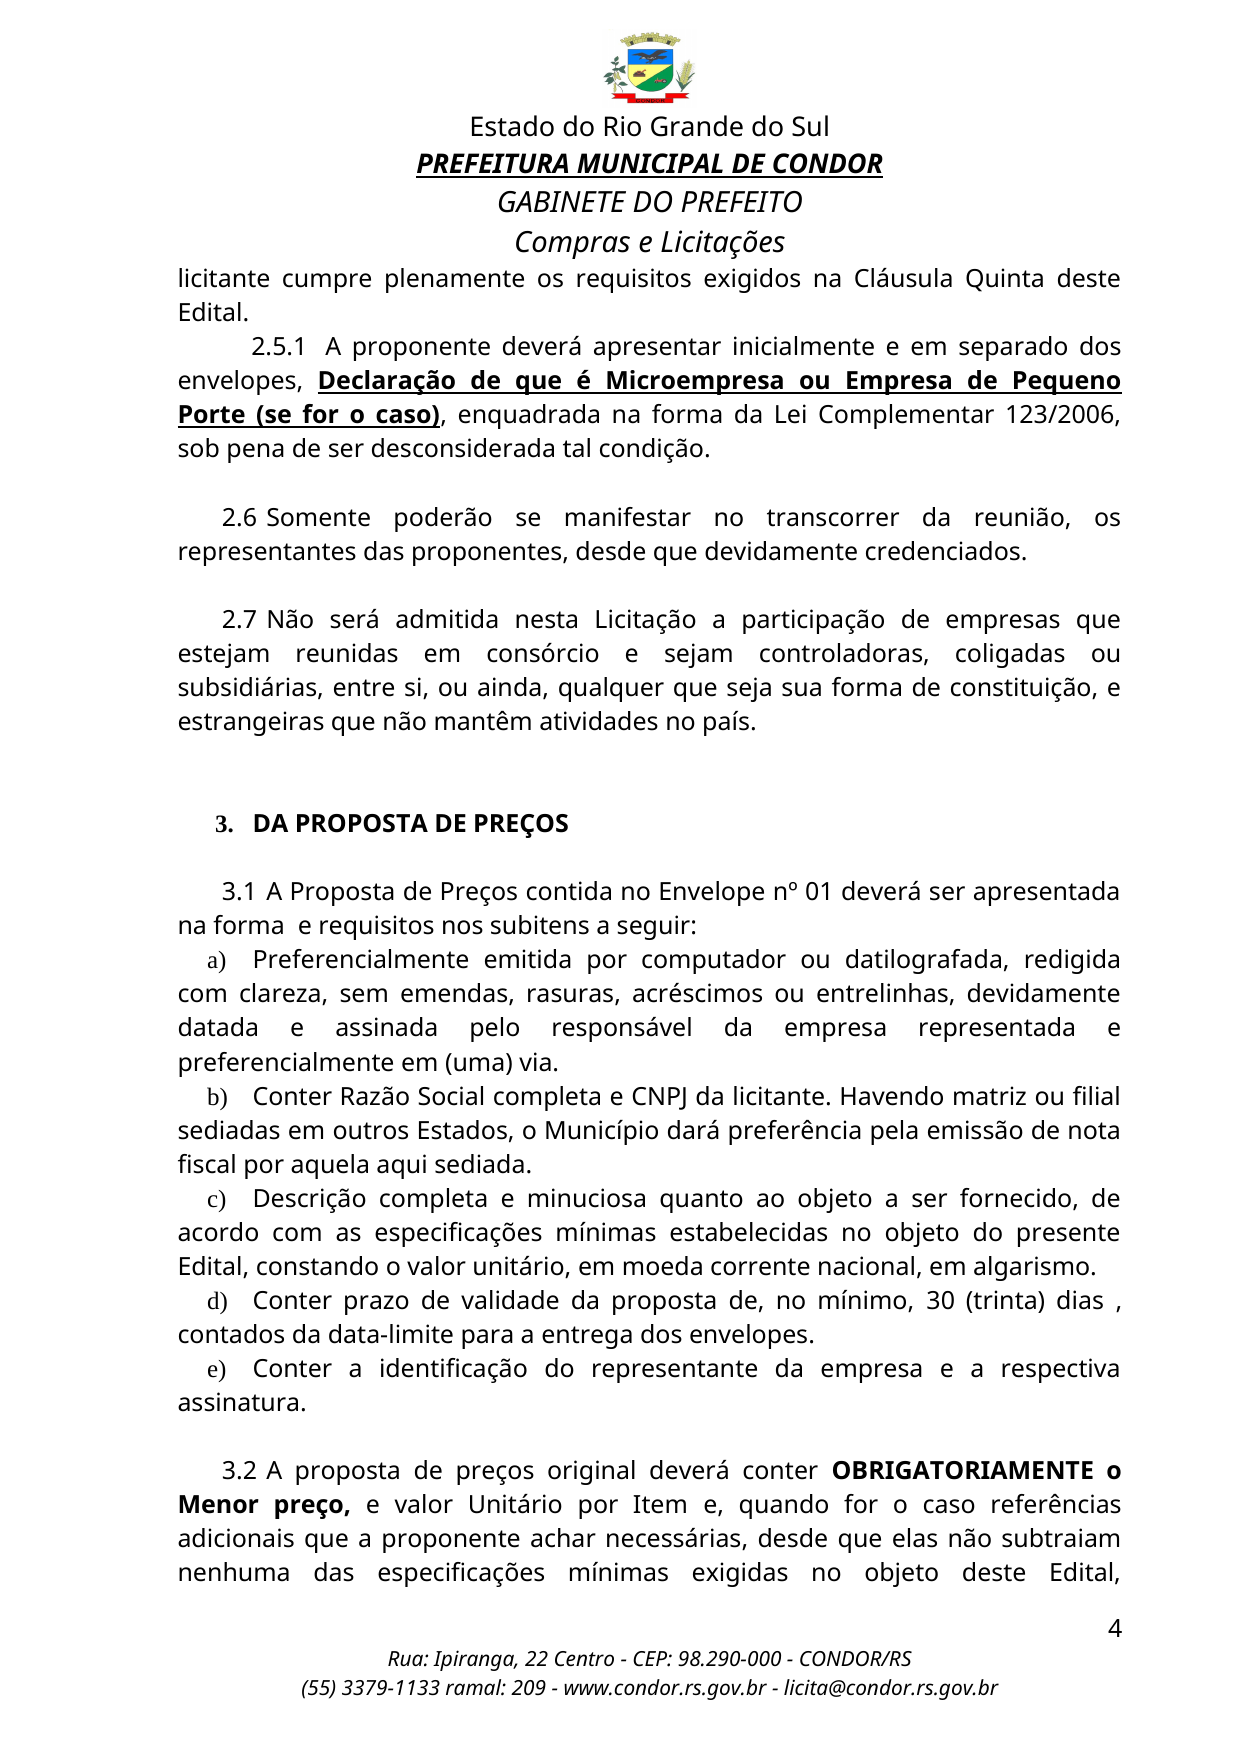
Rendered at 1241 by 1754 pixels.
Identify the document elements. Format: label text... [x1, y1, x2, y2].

picture [602, 29, 698, 108]
list A Proposta de Preços contida no Envelope nº 01 deverá ser apresentada na forma e requisitos nos subitens a seguir: [177, 874, 1122, 942]
list Conter Razão Social completa e CNPJ da licitante. Havendo matriz ou filial sediadas em outros Estados, o Município dará preferência pela emissão de nota fiscal por aquela aqui sediada. [177, 1078, 1122, 1180]
list Descrição completa e minuciosa quanto ao objeto a ser fornecido, de acordo com as especificações mínimas estabelecidas no objeto do presente Edital, constando o valor unitário, em moeda corrente nacional, em algarismo. [177, 1180, 1122, 1283]
list Somente poderão se manifestar no transcorrer da reunião, os representantes das proponentes, desde que devidamente credenciados. [177, 499, 1122, 567]
list A proposta de preços original deverá conter OBRIGATORIAMENTE o Menor preço, e valor Unitário por Item e, quando for o caso referências adicionais que a proponente achar necessárias, desde que elas não subtraiam nenhuma das especificações mínimas exigidas no objeto deste Edital, [177, 1453, 1122, 1589]
list Conter prazo de validade da proposta de, no mínimo, 30 (trinta) dias , contados da data-limite para a entrega dos envelopes. [177, 1283, 1122, 1351]
list DA PROPOSTA DE PREÇOS [215, 806, 1122, 840]
list Conter a identificação do representante da empresa e a respectiva assinatura. [177, 1351, 1122, 1419]
list Não será admitida nesta Licitação a participação de empresas que estejam reunidas em consórcio e sejam controladoras, coligadas ou subsidiárias, entre si, ou ainda, qualquer que seja sua forma de constituição, e estrangeiras que não mantêm atividades no país. [177, 601, 1122, 738]
list Preferencialmente emitida por computador ou datilografada, redigida com clareza, sem emendas, rasuras, acréscimos ou entrelinhas, devidamente datada e assinada pelo responsável da empresa representada e preferencialmente em (uma) via. [177, 942, 1122, 1078]
list licitante cumpre plenamente os requisitos exigidos na Cláusula Quinta deste Edital. [177, 261, 1122, 329]
list A proponente deverá apresentar inicialmente e em separado dos envelopes, Declaração de que é Microempresa ou Empresa de Pequeno Porte (se for o caso), enquadrada na forma da Lei Complementar 123/2006, sob pena de ser desconsiderada tal condição. [177, 329, 1122, 465]
